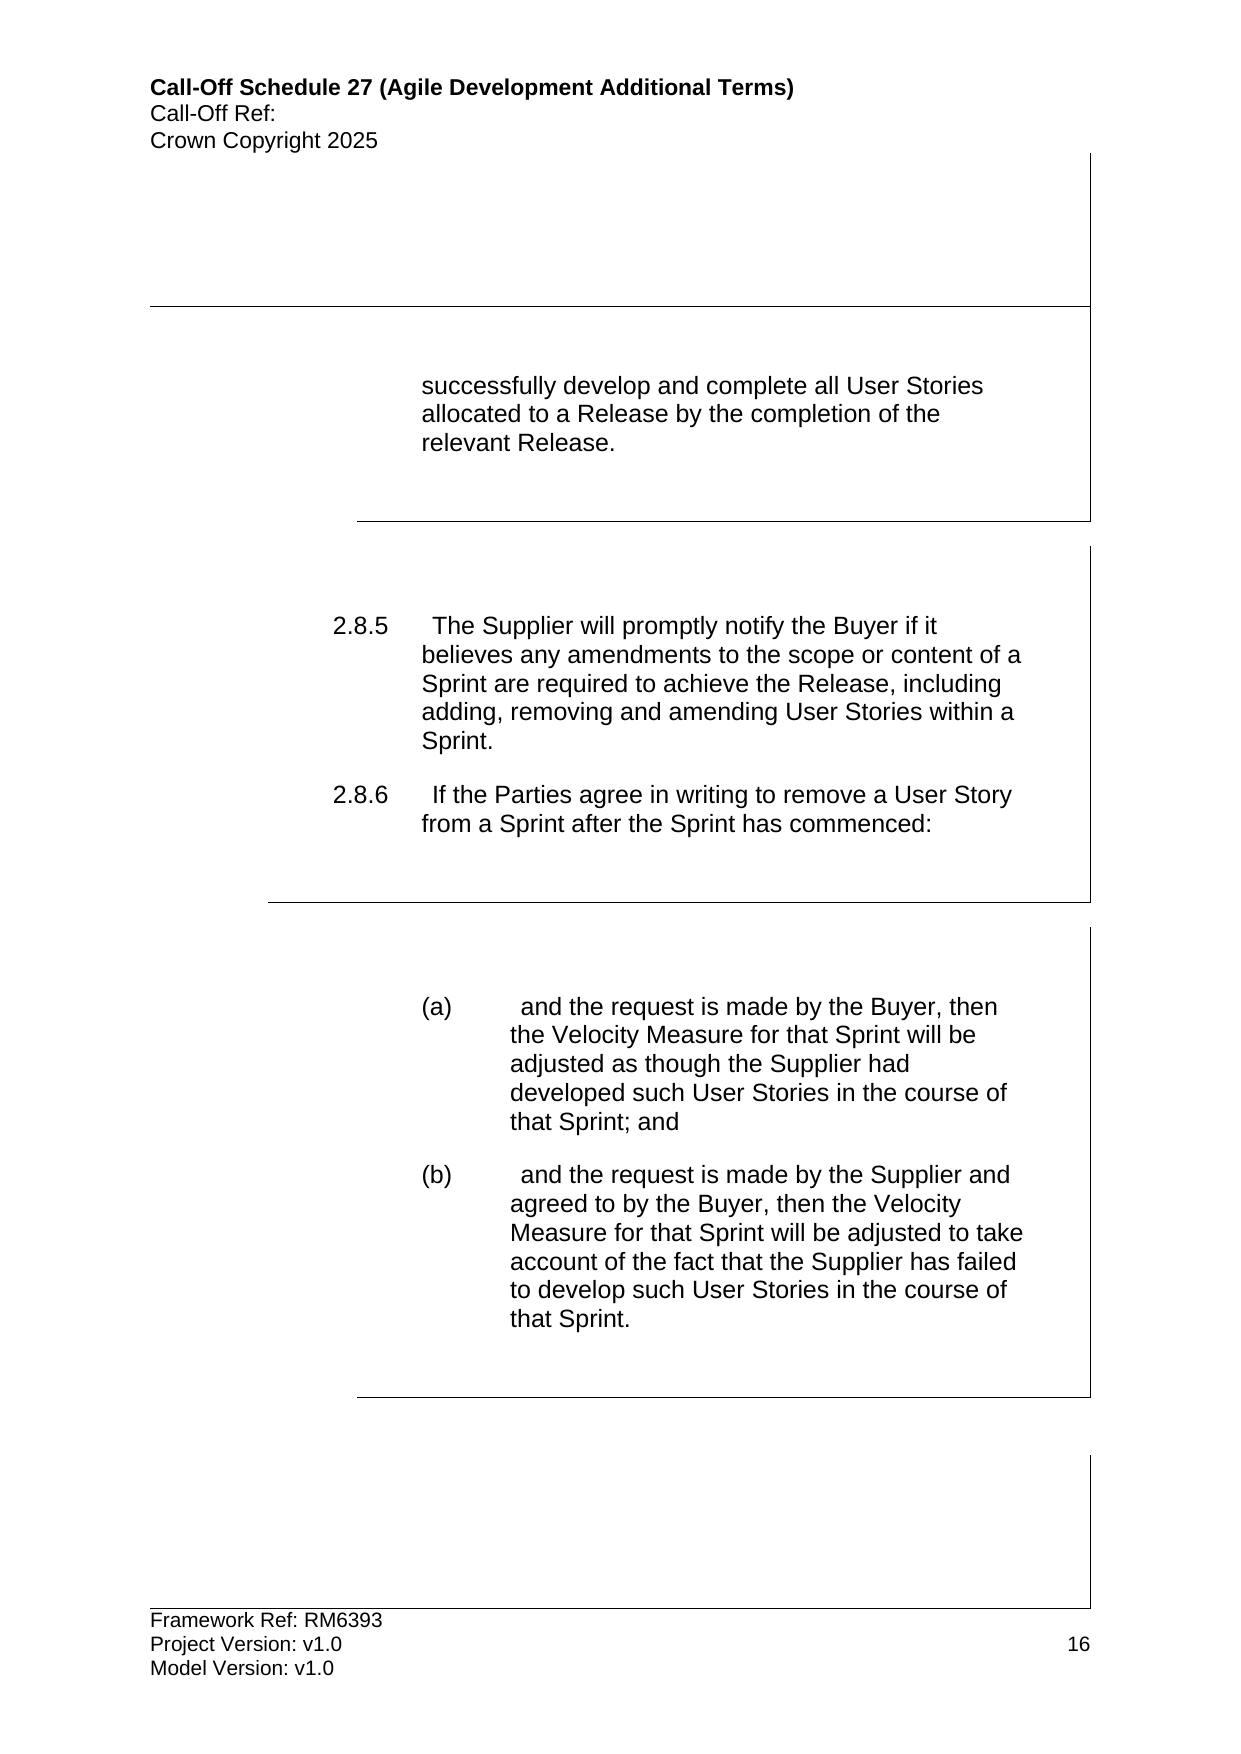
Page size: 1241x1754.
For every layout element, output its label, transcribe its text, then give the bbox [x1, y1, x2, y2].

list If the Parties agree in writing to remove a User Story from a Sprint after the Sprint has commenced: [268, 715, 1091, 902]
list and the request is made by the Buyer, then the Velocity Measure for that Sprint will be adjusted as though the Supplier had developed such User Stories in the course of that Sprint; and [357, 927, 1090, 1096]
text in each case taking all reasonable steps to successfully develop and complete all User Stories allocated to a Release by the completion of the relevant Release. [357, 306, 1090, 521]
list and the request is made by the Supplier and agreed to by the Buyer, then the Velocity Measure for that Sprint will be adjusted to take account of the fact that the Supplier has failed to develop such User Stories in the course of that Sprint. [357, 1096, 1091, 1397]
list The Supplier will promptly notify the Buyer if it believes any amendments to the scope or content of a Sprint are required to achieve the Release, including adding, removing and amending User Stories within a Sprint. [268, 546, 1090, 715]
